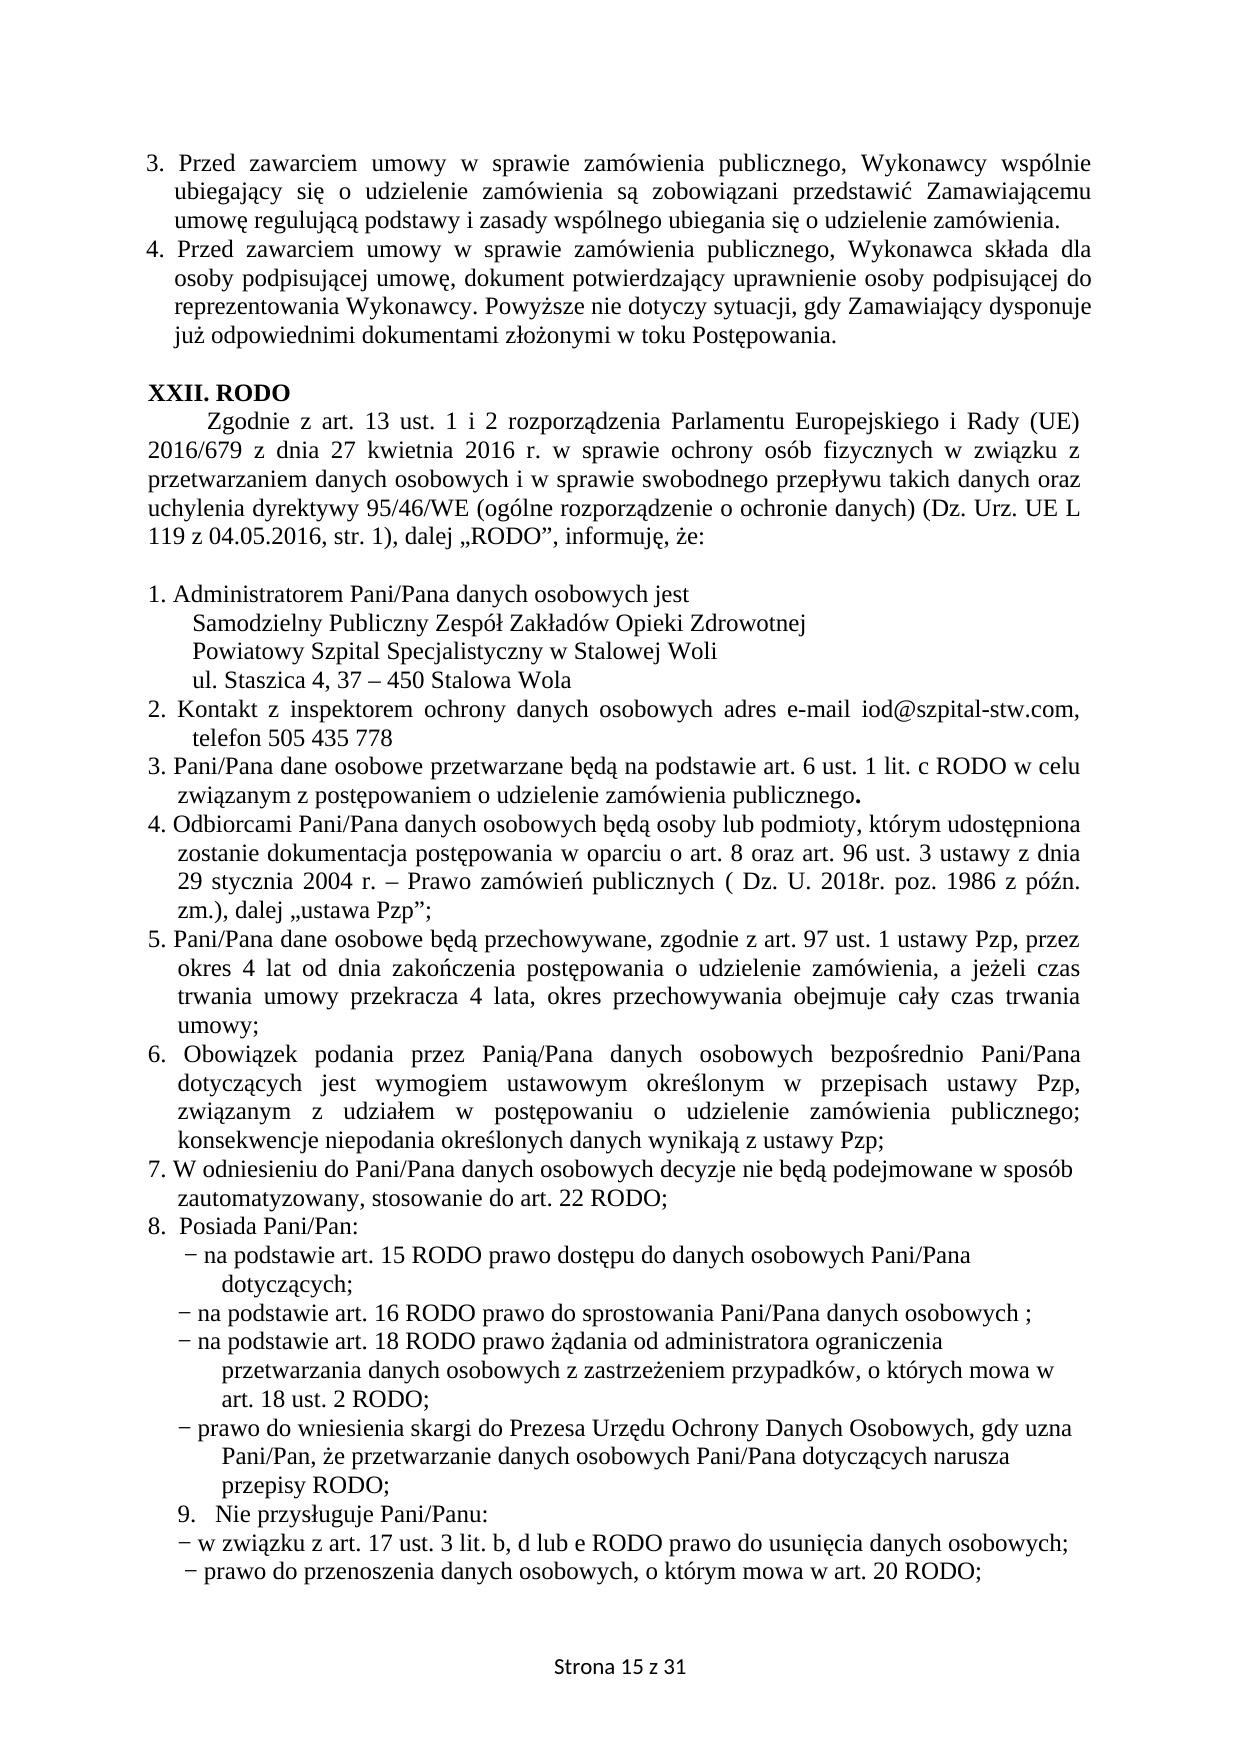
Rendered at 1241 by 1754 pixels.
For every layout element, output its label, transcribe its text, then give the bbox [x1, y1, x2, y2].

text Powiatowy Szpital Specjalistyczny w Stalowej Woli [192, 636, 1093, 665]
text − prawo do przenoszenia danych osobowych, o którym mowa w art. 20 RODO; [177, 1556, 1081, 1585]
text ul. Staszica 4, 37 – 450 Stalowa Wola [192, 665, 1093, 694]
text Zgodnie z art. 13 ust. 1 i 2 rozporządzenia Parlamentu Europejskiego i Rady (UE) 2016/679 z dnia 27 kwietnia 2016 r. w sprawie ochrony osób fizycznych w związku z przetwarzaniem danych osobowych i w sprawie swobodnego przepływu takich danych oraz uchylenia dyrektywy 95/46/WE (ogólne rozporządzenie o ochronie danych) (Dz. Urz. UE L 119 z 04.05.2016, str. 1), dalej „RODO”, informuję, że: [148, 406, 1081, 550]
text Samodzielny Publiczny Zespół Zakładów Opieki Zdrowotnej [192, 608, 1093, 636]
text 4. Przed zawarciem umowy w sprawie zamówienia publicznego, Wykonawca składa dla osoby podpisującej umowę, dokument potwierdzający uprawnienie osoby podpisującej do reprezentowania Wykonawcy. Powyższe nie dotyczy sytuacji, gdy Zamawiający dysponuje już odpowiednimi dokumentami złożonymi w toku Postępowania. [146, 234, 1093, 349]
text − prawo do wniesienia skargi do Prezesa Urzędu Ochrony Danych Osobowych, gdy uzna Pani/Pan, że przetwarzanie danych osobowych Pani/Pana dotyczących narusza przepisy RODO; [177, 1413, 1081, 1499]
text 5. Pani/Pana dane osobowe będą przechowywane, zgodnie z art. 97 ust. 1 ustawy Pzp, przez okres 4 lat od dnia zakończenia postępowania o udzielenie zamówienia, a jeżeli czas trwania umowy przekracza 4 lata, okres przechowywania obejmuje cały czas trwania umowy; [148, 924, 1081, 1039]
text 4. Odbiorcami Pani/Pana danych osobowych będą osoby lub podmioty, którym udostępniona zostanie dokumentacja postępowania w oparciu o art. 8 oraz art. 96 ust. 3 ustawy z dnia 29 stycznia 2004 r. – Prawo zamówień publicznych ( Dz. U. 2018r. poz. 1986 z późn. zm.), dalej „ustawa Pzp”; [148, 809, 1081, 924]
text − na podstawie art. 18 RODO prawo żądania od administratora ograniczenia przetwarzania danych osobowych z zastrzeżeniem przypadków, o których mowa w art. 18 ust. 2 RODO; [177, 1326, 1081, 1413]
text XXII. RODO [148, 378, 1093, 406]
text 6. Obowiązek podania przez Panią/Pana danych osobowych bezpośrednio Pani/Pana dotyczących jest wymogiem ustawowym określonym w przepisach ustawy Pzp, związanym z udziałem w postępowaniu o udzielenie zamówienia publicznego; konsekwencje niepodania określonych danych wynikają z ustawy Pzp; [148, 1039, 1081, 1154]
text 7. W odniesieniu do Pani/Pana danych osobowych decyzje nie będą podejmowane w sposób zautomatyzowany, stosowanie do art. 22 RODO; [148, 1154, 1081, 1211]
text 1. Administratorem Pani/Pana danych osobowych jest [148, 550, 1081, 608]
text 2. Kontakt z inspektorem ochrony danych osobowych adres e-mail iod@szpital-stw.com, telefon 505 435 778 [148, 694, 1081, 751]
text 3. Pani/Pana dane osobowe przetwarzane będą na podstawie art. 6 ust. 1 lit. c RODO w celu związanym z postępowaniem o udzielenie zamówienia publicznego. [148, 751, 1081, 809]
text 3. Przed zawarciem umowy w sprawie zamówienia publicznego, Wykonawcy wspólnie ubiegający się o udzielenie zamówienia są zobowiązani przedstawić Zamawiającemu umowę regulującą podstawy i zasady wspólnego ubiegania się o udzielenie zamówienia. [146, 148, 1093, 234]
text 9. Nie przysługuje Pani/Panu: − w związku z art. 17 ust. 3 lit. b, d lub e RODO prawo do usunięcia danych osobowych; [177, 1499, 1081, 1556]
text − na podstawie art. 15 RODO prawo dostępu do danych osobowych Pani/Pana dotyczących; [177, 1240, 1081, 1298]
text 8. Posiada Pani/Pan: [148, 1211, 1081, 1240]
text − na podstawie art. 16 RODO prawo do sprostowania Pani/Pana danych osobowych ; [177, 1298, 1081, 1326]
